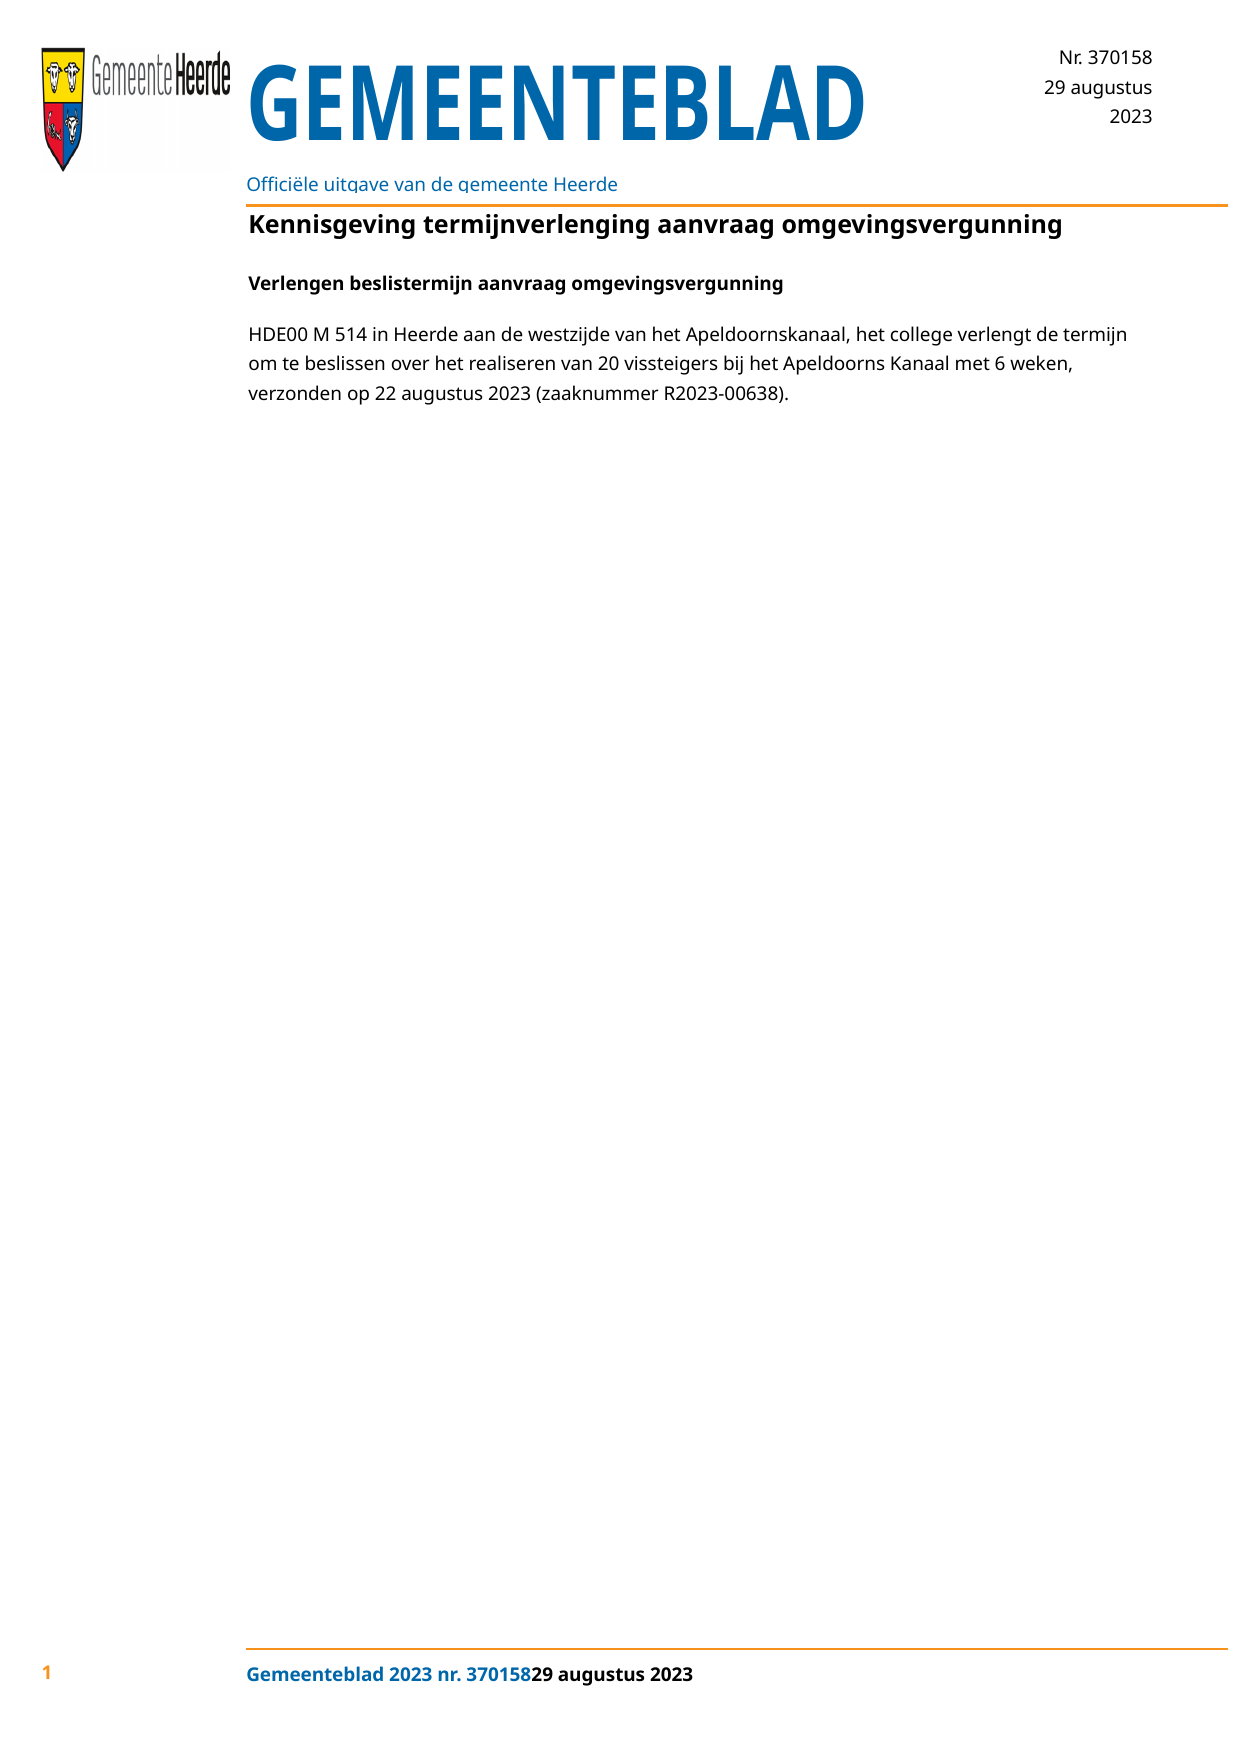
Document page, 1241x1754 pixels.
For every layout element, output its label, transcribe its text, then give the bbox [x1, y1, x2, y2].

text Verlengen beslistermijn aanvraag omgevingsvergunning [248, 270, 1152, 296]
text Kennisgeving termijnverlenging aanvraag omgevingsvergunning [248, 207, 1152, 241]
picture [41, 47, 231, 172]
text HDE00 M 514 in Heerde aan de westzijde van het Apeldoornskanaal, het college verlengt de termijn om te beslissen over het realiseren van 20 vissteigers bij het Apeldoorns Kanaal met 6 weken, verzonden op 22 augustus 2023 (zaaknummer R2023-00638). [248, 321, 1152, 406]
